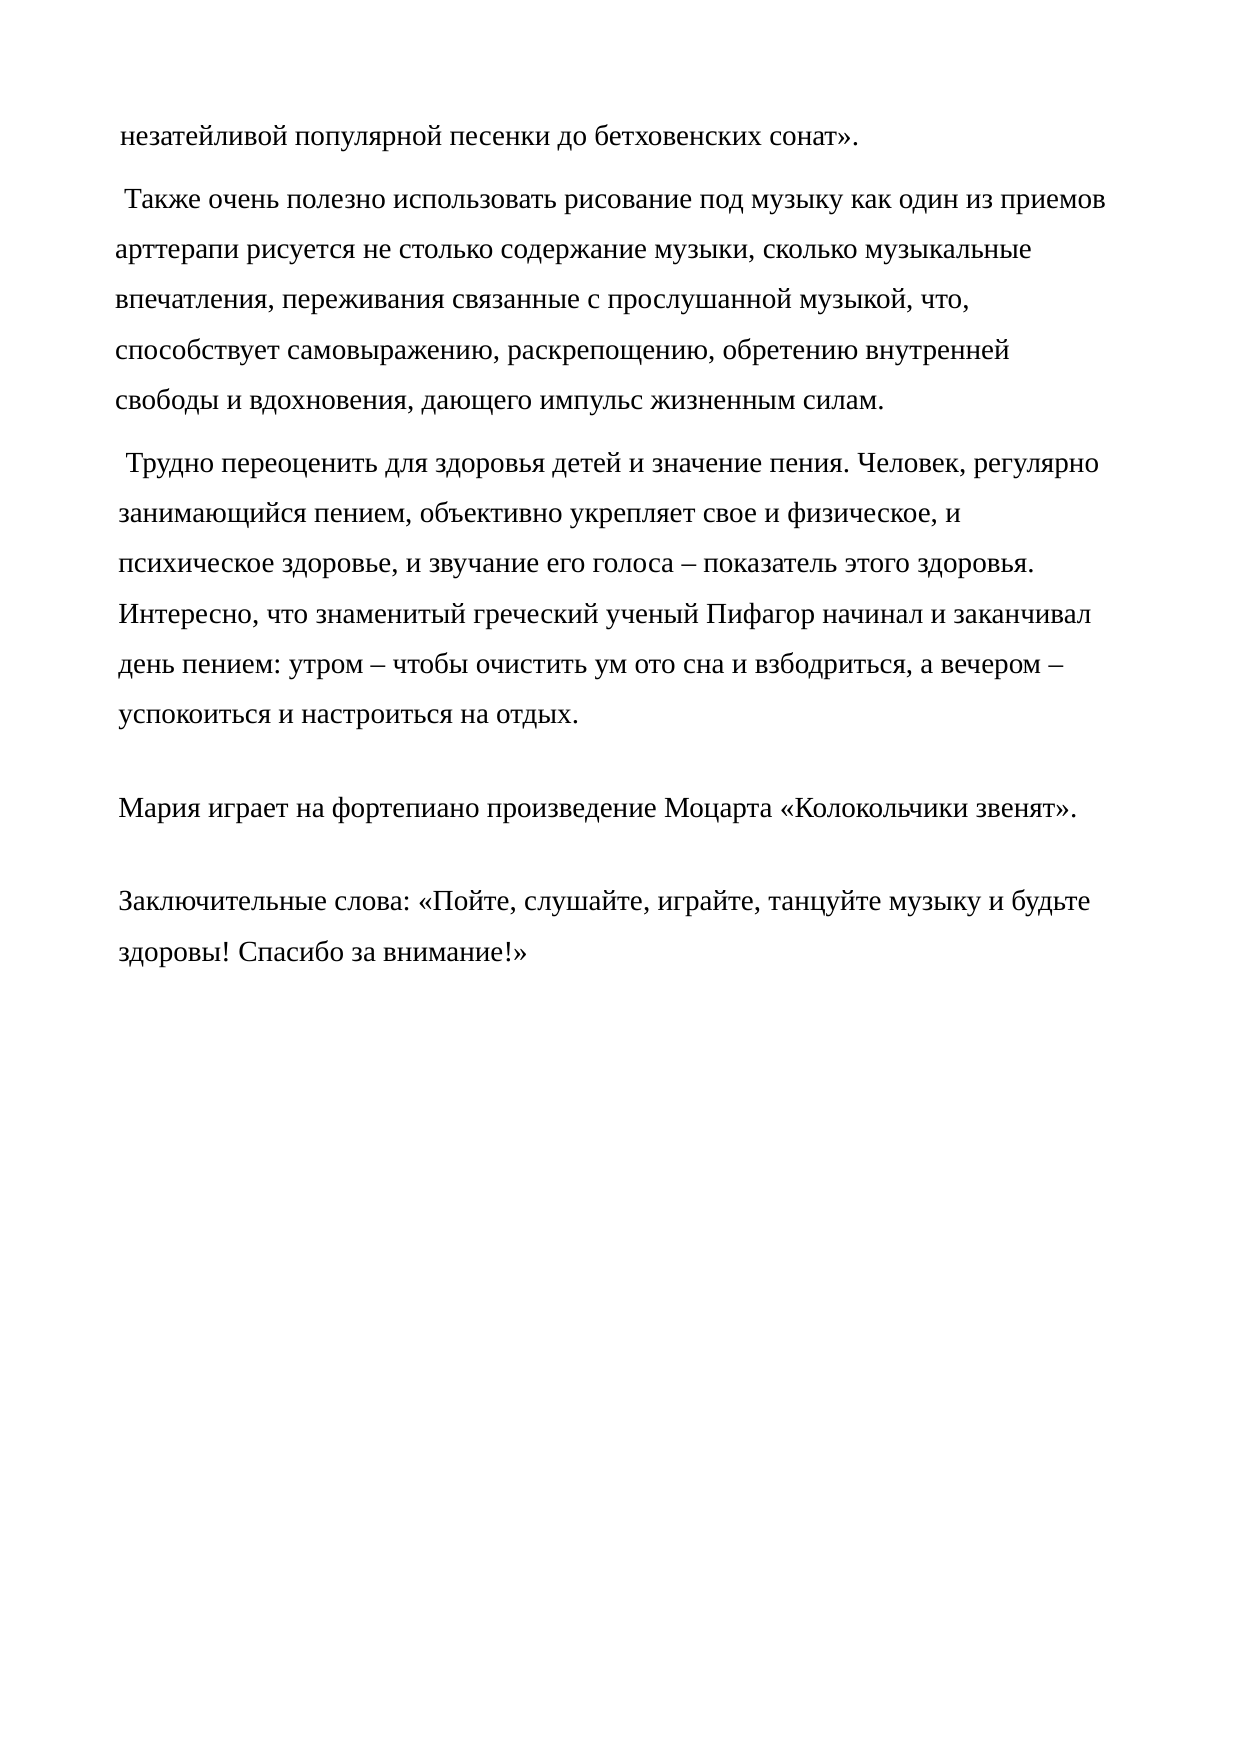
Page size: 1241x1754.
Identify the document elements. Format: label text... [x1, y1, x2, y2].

text Также очень полезно использовать рисование под музыку как один из приемов арттерапи рисуется не столько содержание музыки, сколько музыкальные впечатления, переживания связанные с прослушанной музыкой, что, способствует самовыражению, раскрепощению, обретению внутренней свободы и вдохновения, дающего импульс жизненным силам. [115, 181, 1121, 416]
text Мария играет на фортепиано произведение Моцарта «Колокольчики звенят». [118, 790, 1123, 823]
text Заключительные слова: «Пойте, слушайте, играйте, танцуйте музыку и будьте здоровы! Спасибо за внимание!» [118, 883, 1123, 967]
text Трудно переоценить для здоровья детей и значение пения. Человек, регулярно занимающийся пением, объективно укрепляет свое и физическое, и психическое здоровье, и звучание его голоса – показатель этого здоровья. Интересно, что знаменитый греческий ученый Пифагор начинал и заканчивал день пением: утром – чтобы очистить ум ото сна и взбодриться, а вечером – успокоиться и настроиться на отдых. [118, 445, 1123, 730]
text незатейливой популярной песенки до бетховенских сонат». [120, 118, 1123, 152]
